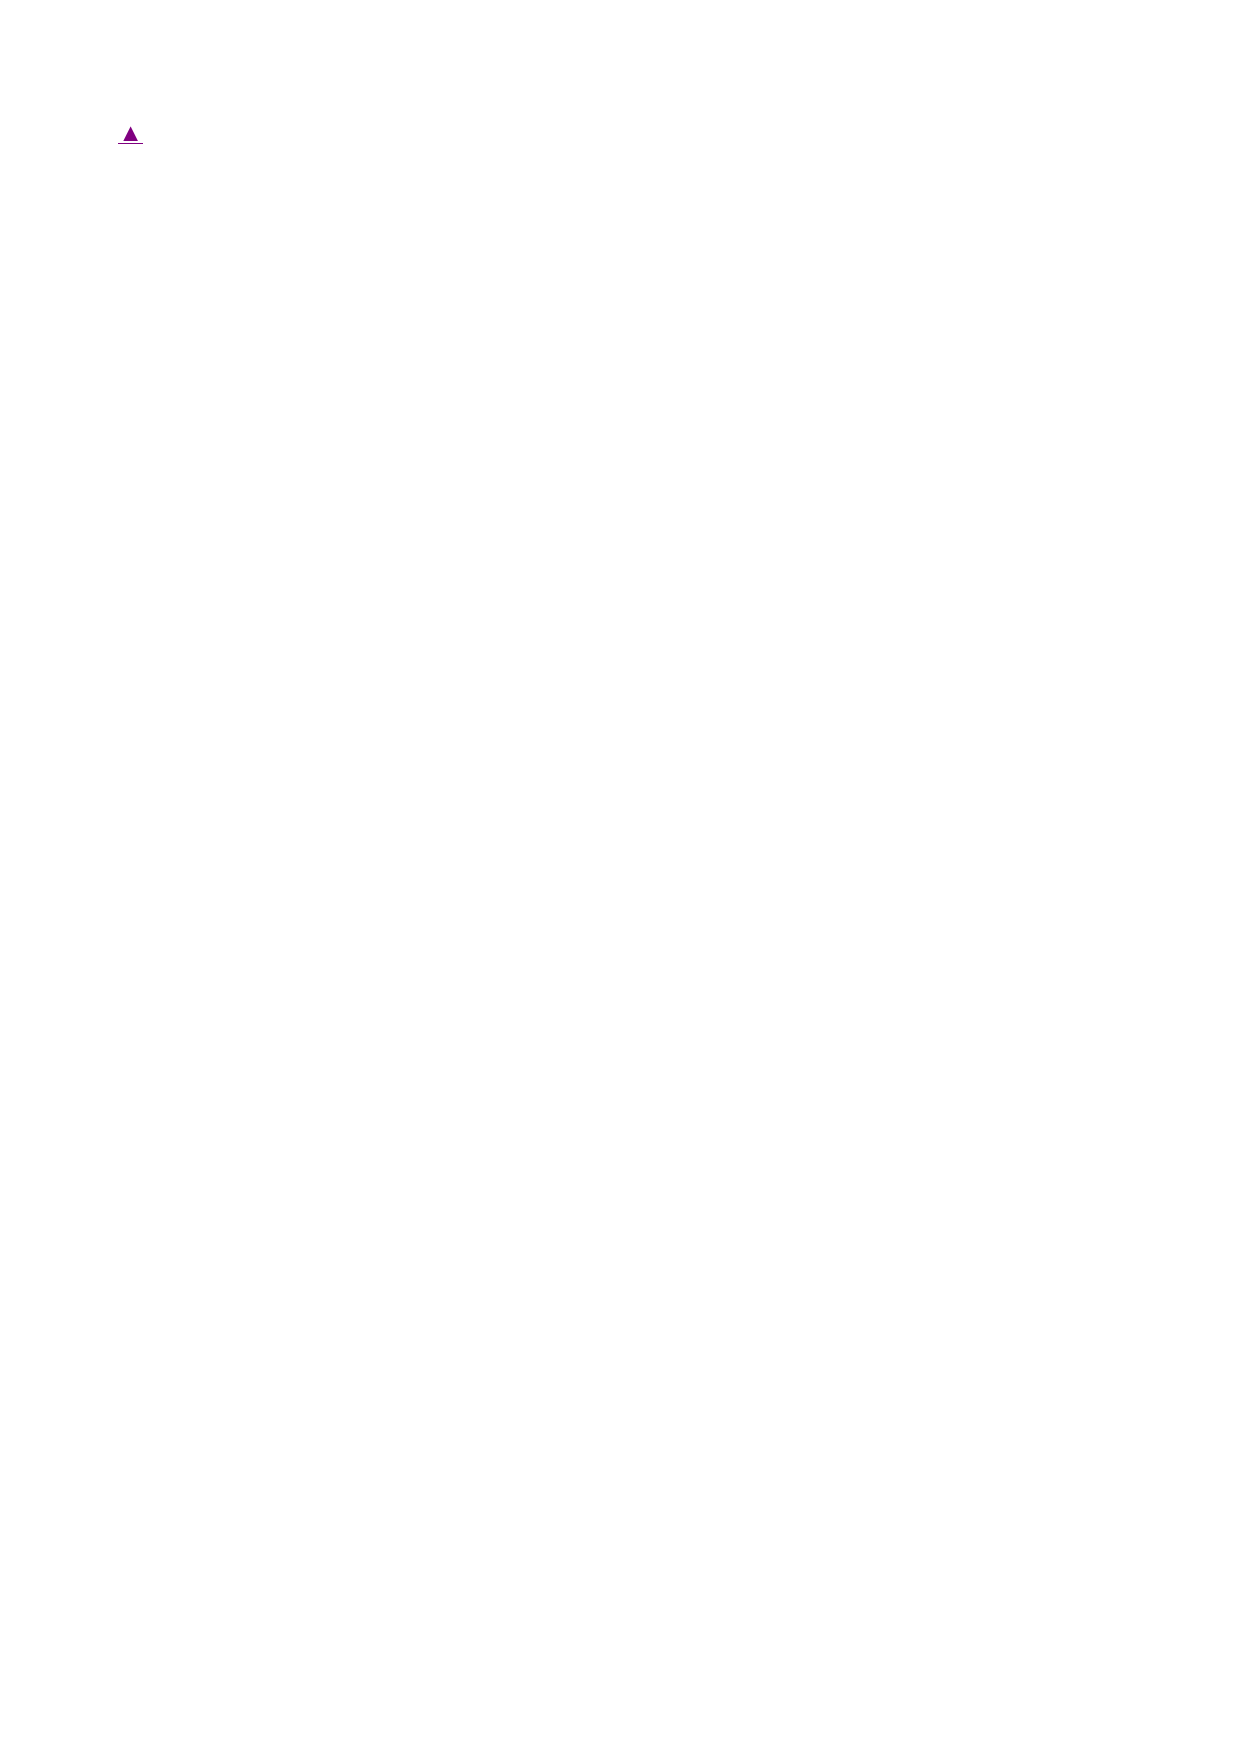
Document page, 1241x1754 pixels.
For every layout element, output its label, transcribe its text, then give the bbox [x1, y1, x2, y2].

text ▲ [118, 118, 1122, 147]
